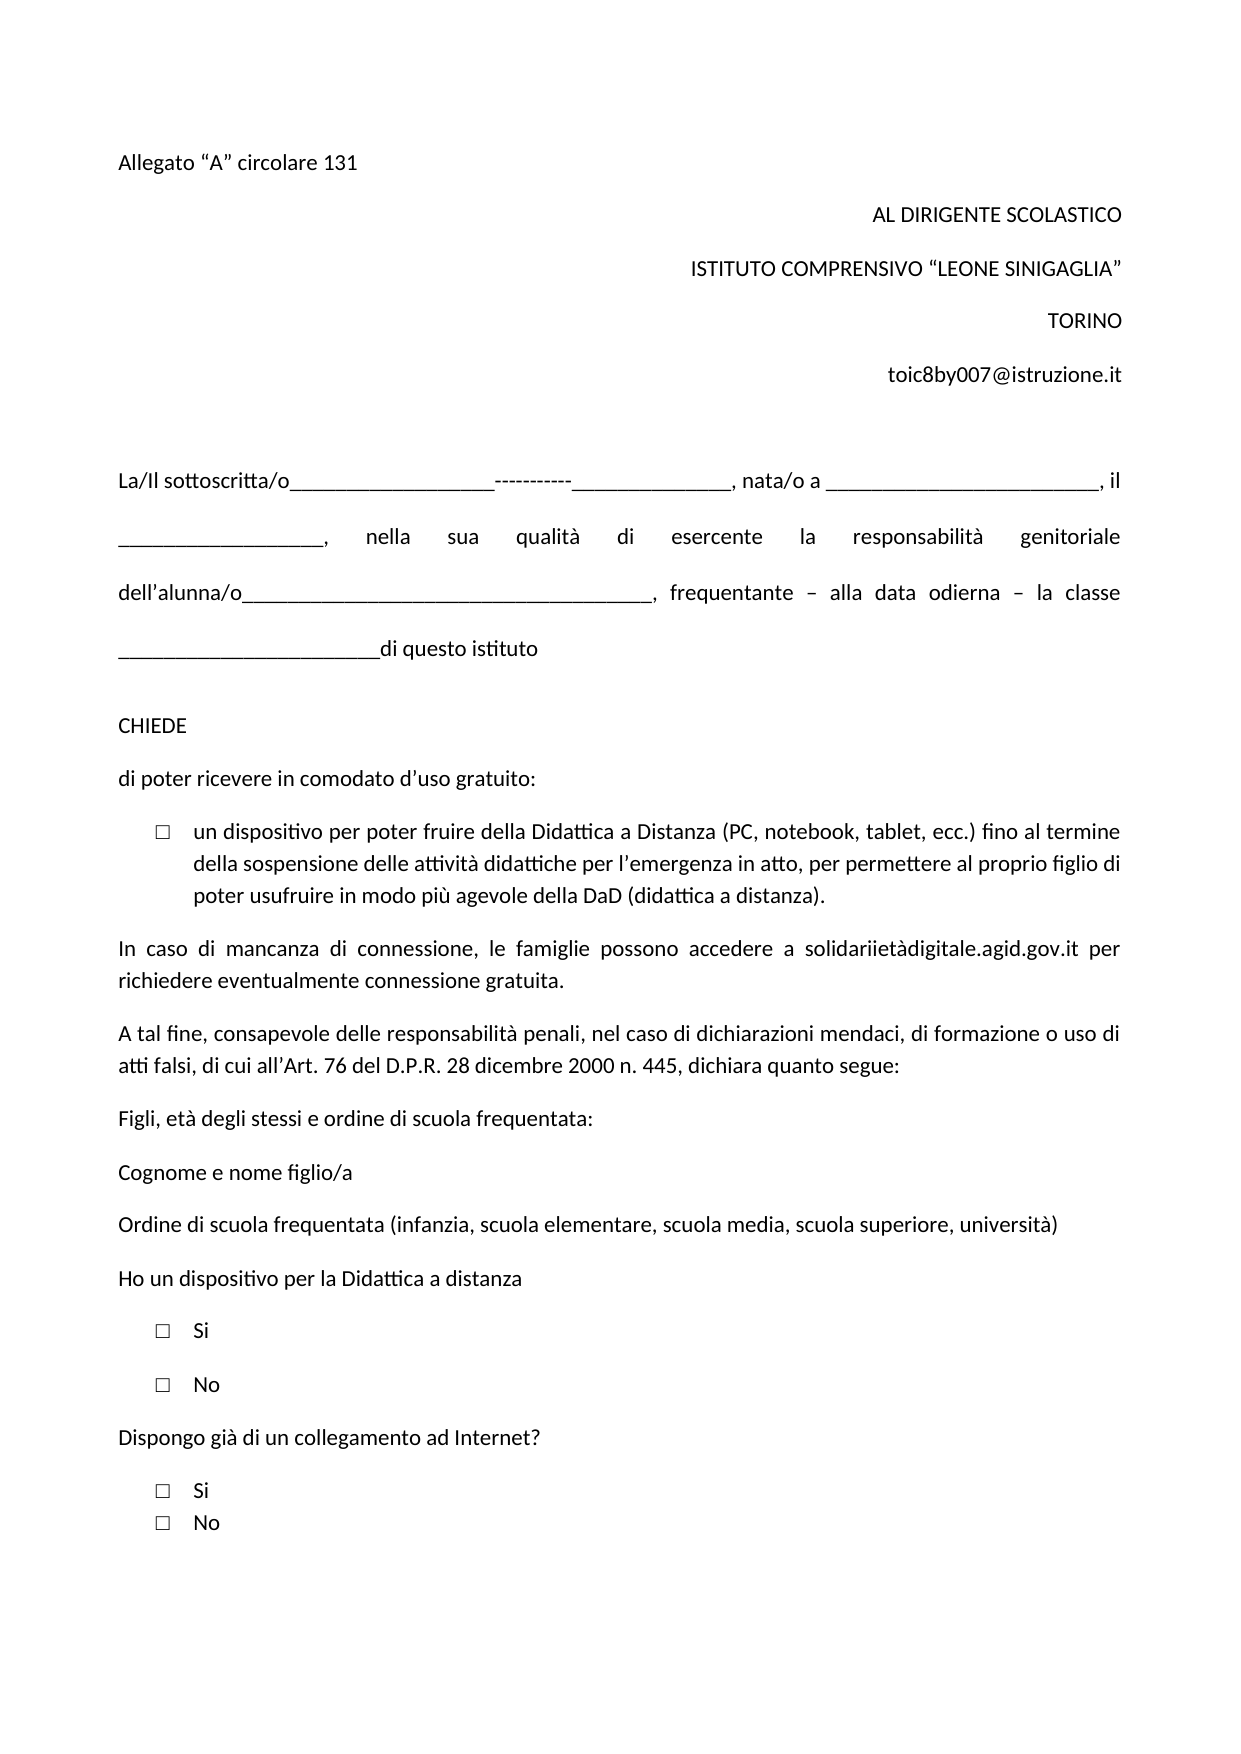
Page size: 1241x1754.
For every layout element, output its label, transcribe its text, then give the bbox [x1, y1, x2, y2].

list Si [156, 1317, 1122, 1345]
text Cognome e nome figlio/a [118, 1158, 1122, 1186]
list Si [156, 1476, 1122, 1504]
text toic8by007@istruzione.it [591, 360, 1122, 388]
text Allegato “A” circolare 131 [118, 148, 1122, 176]
text Dispongo già di un collegamento ad Internet? [118, 1423, 1122, 1451]
text A tal fine, consapevole delle responsabilità penali, nel caso di dichiarazioni mendaci, di formazione o uso di atti falsi, di cui all’Art. 76 del D.P.R. 28 dicembre 2000 n. 445, dichiara quanto segue: [118, 1019, 1122, 1079]
text AL DIRIGENTE SCOLASTICO [591, 201, 1122, 229]
text ISTITUTO COMPRENSIVO “LEONE SINIGAGLIA” [591, 254, 1122, 282]
text Ordine di scuola frequentata (infanzia, scuola elementare, scuola media, scuola superiore, università) [118, 1211, 1122, 1239]
text La/Il sottoscritta/o__________________-----------______________, nata/o a ________________________, il __________________, nella sua qualità di esercente la responsabilità genitoriale dell’alunna/o____________________________________, frequentante – alla data odierna – la classe _______________________di questo istituto [118, 466, 1122, 662]
list No [156, 1508, 1122, 1536]
list un dispositivo per poter fruire della Didattica a Distanza (PC, notebook, tablet, ecc.) fino al termine della sospensione delle attività didattiche per l’emergenza in atto, per permettere al proprio figlio di poter usufruire in modo più agevole della DaD (didattica a distanza). [156, 817, 1122, 909]
text In caso di mancanza di connessione, le famiglie possono accedere a solidariietàdigitale.agid.gov.it per richiedere eventualmente connessione gratuita. [118, 934, 1122, 994]
text Ho un dispositivo per la Didattica a distanza [118, 1264, 1122, 1292]
text TORINO [591, 307, 1122, 335]
text CHIEDE [118, 711, 1122, 739]
list No [156, 1370, 1122, 1398]
text di poter ricevere in comodato d’uso gratuito: [118, 764, 1122, 792]
text Figli, età degli stessi e ordine di scuola frequentata: [118, 1104, 1122, 1133]
